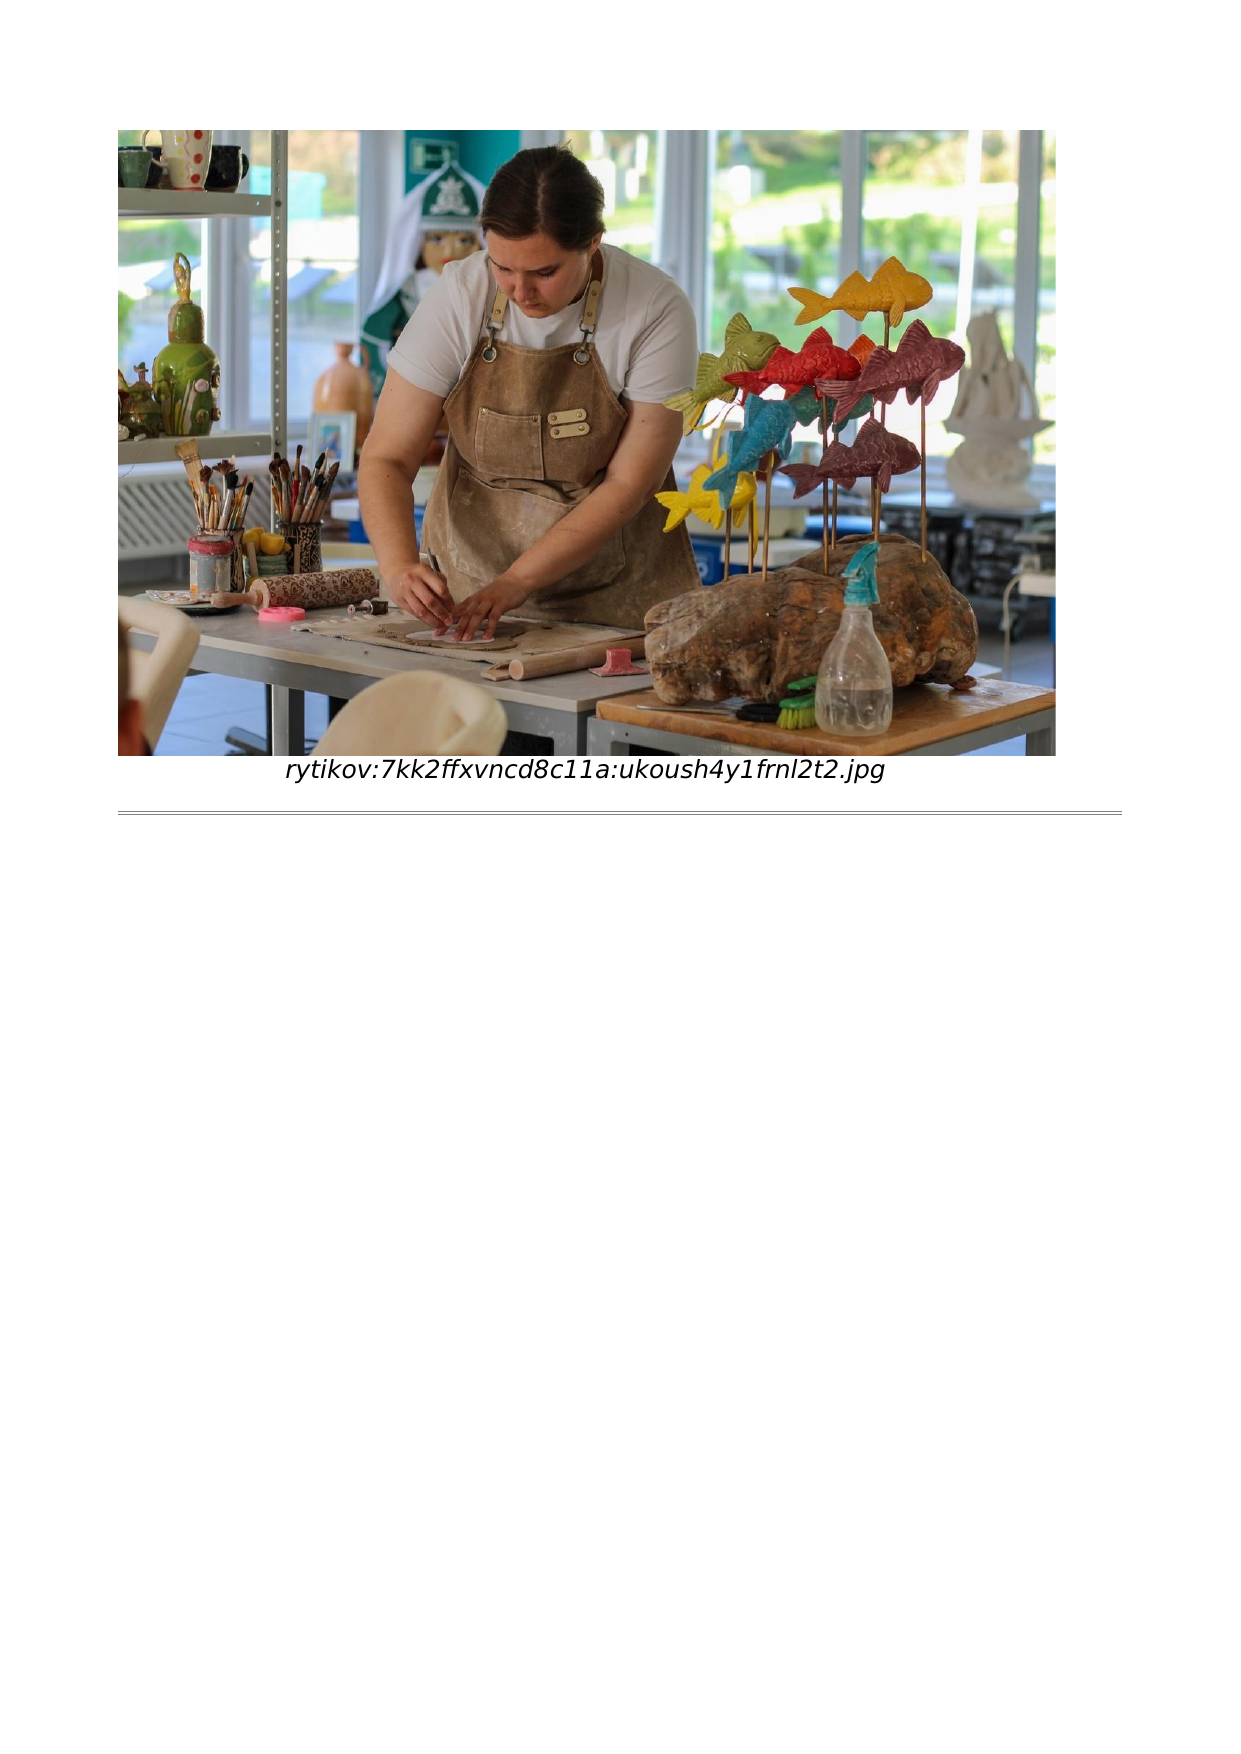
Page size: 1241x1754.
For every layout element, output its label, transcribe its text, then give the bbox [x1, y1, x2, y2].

picture [118, 130, 1056, 756]
text rytikov:7kk2ffxvncd8c11a:ukoush4y1frnl2t2.jpg [118, 756, 1056, 784]
